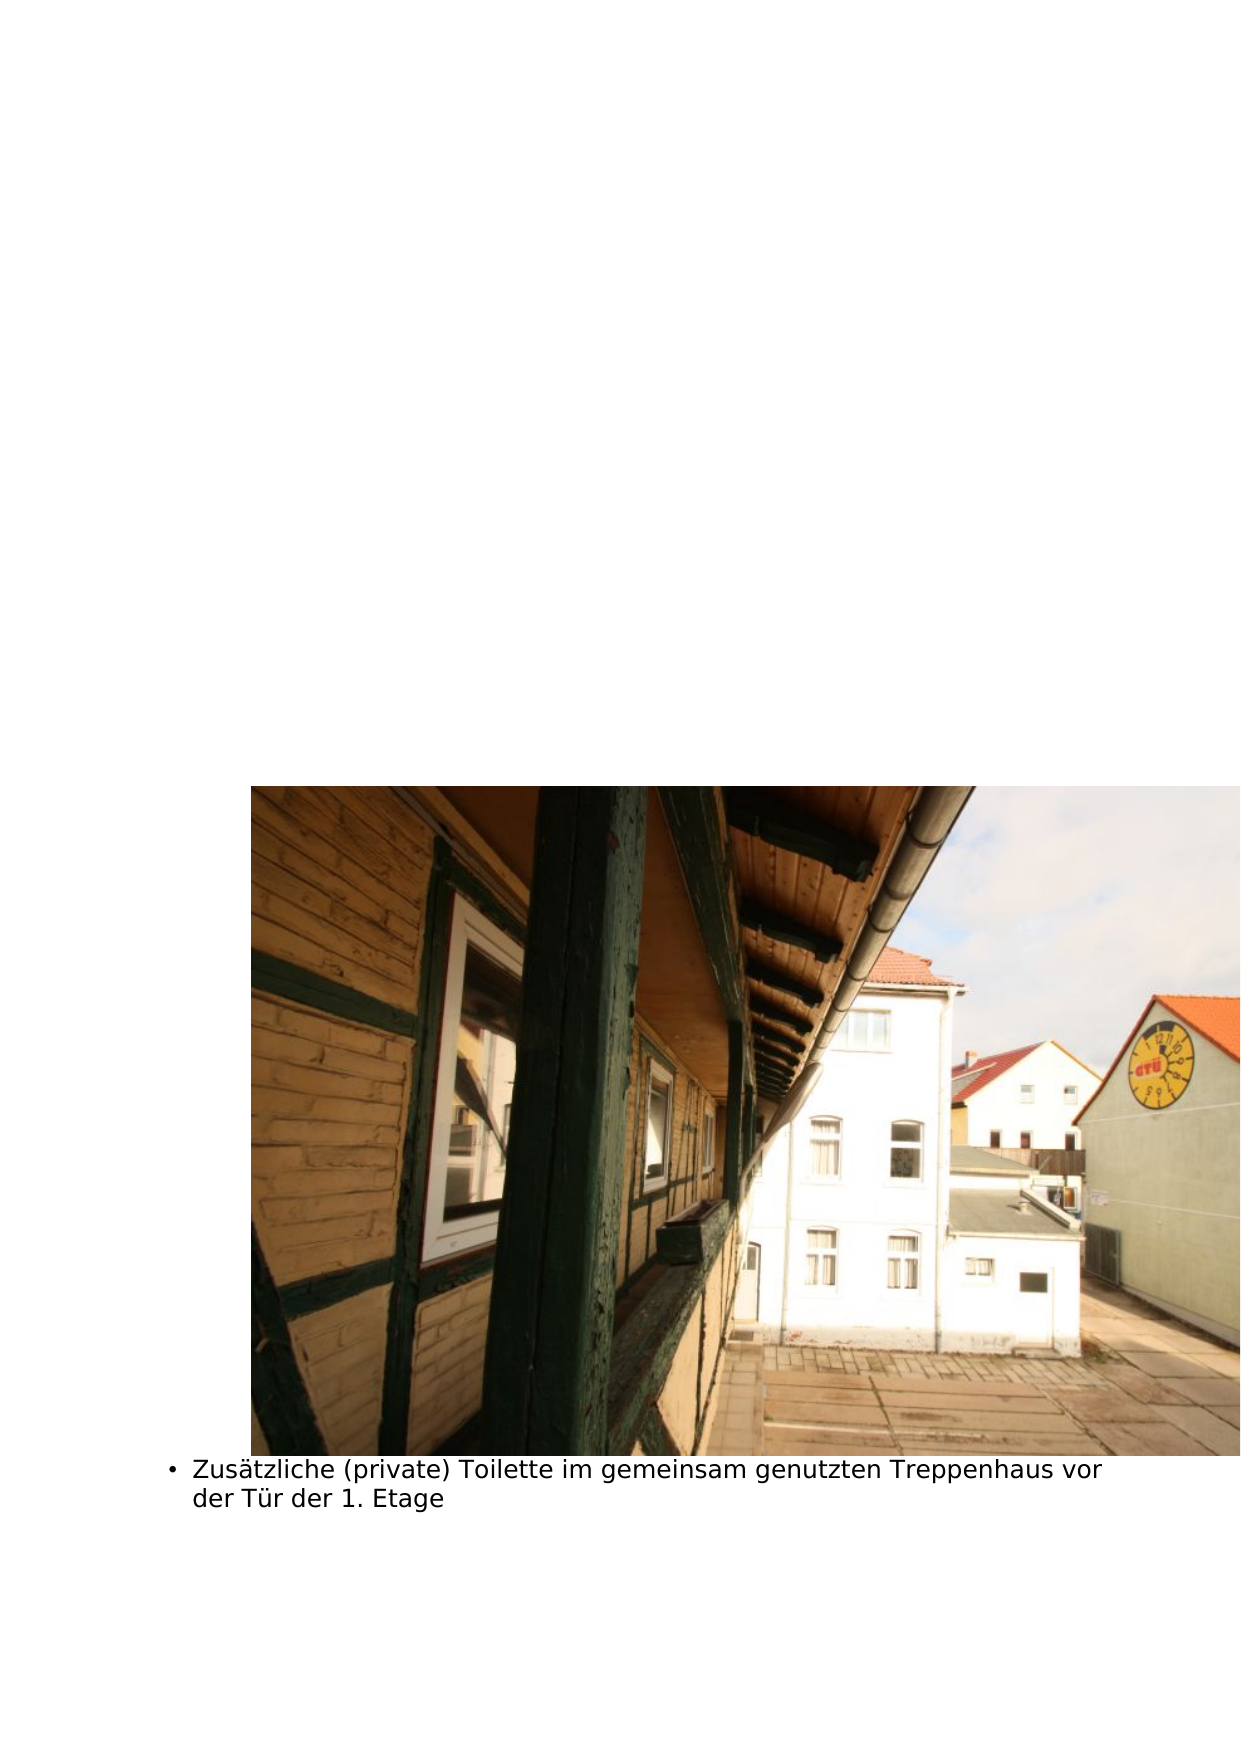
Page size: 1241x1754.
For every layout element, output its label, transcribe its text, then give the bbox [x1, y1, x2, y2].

picture [251, 786, 1241, 1456]
list Zusätzliche (private) Toilette im gemeinsam genutzten Treppenhaus vor der Tür der 1. Etage [177, 1455, 1122, 1514]
